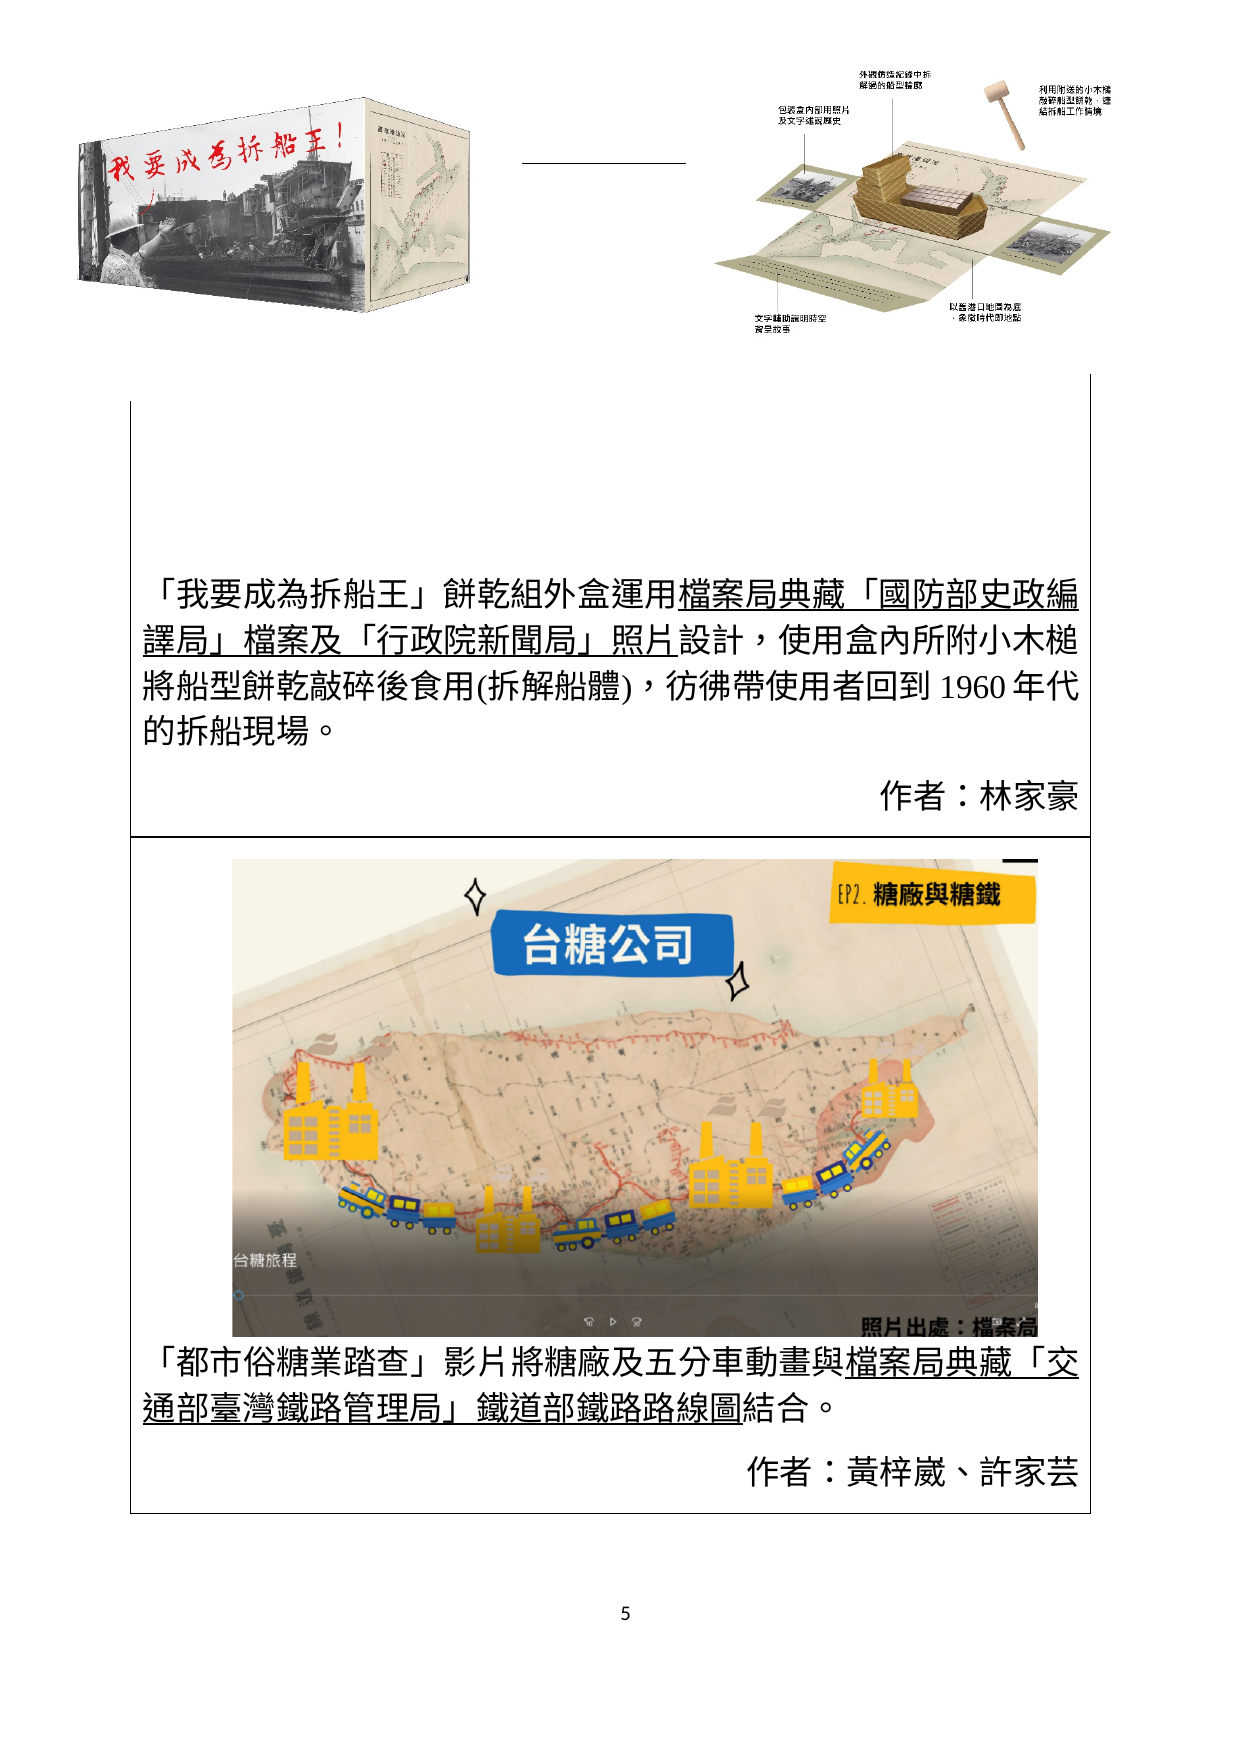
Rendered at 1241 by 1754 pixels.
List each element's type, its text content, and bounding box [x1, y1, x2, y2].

picture [232, 859, 1038, 1337]
picture [8, 15, 522, 401]
picture [686, 40, 1131, 374]
table_cell 「我要成為拆船王」餅乾組外盒運用檔案局典藏「國防部史政編譯局」檔案及「行政院新聞局」照片設計，使用盒內所附小木槌將船型餅乾敲碎後食用(拆解船體)，彷彿帶使用者回到1960年代的拆船現場。 作者：林家豪 [131, 164, 1090, 836]
table_cell 「都市俗糖業踏查」影片將糖廠及五分車動畫與檔案局典藏「交通部臺灣鐵路管理局」鐵道部鐵路路線圖結合。 作者：黃梓崴、許家芸 [131, 838, 1090, 1513]
